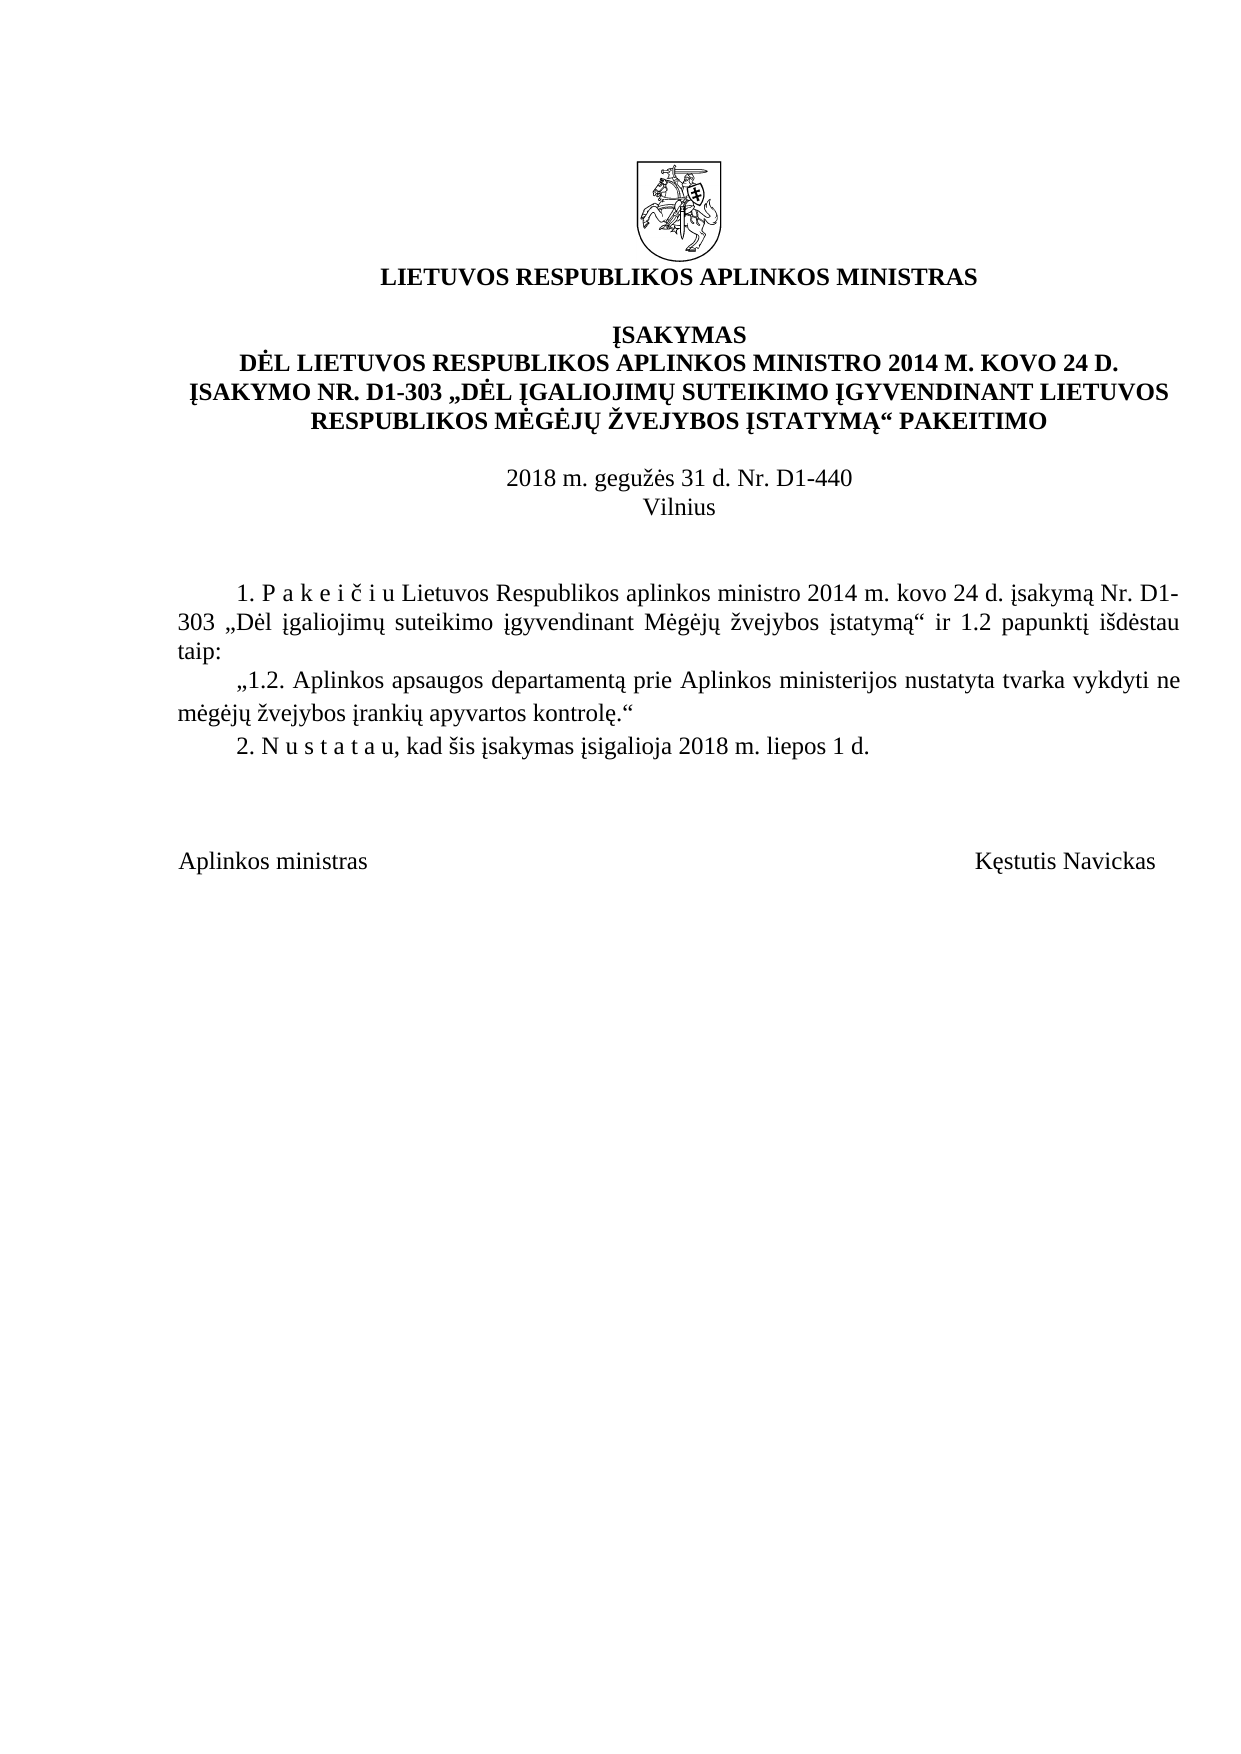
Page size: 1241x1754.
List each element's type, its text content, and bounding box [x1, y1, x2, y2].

text ĮSAKYMAS [177, 320, 1181, 348]
text Vilnius [177, 492, 1181, 550]
text 2018 m. gegužės 31 d. Nr. D1-440 [177, 463, 1181, 492]
text 2. N u s t a t a u, kad šis įsakymas įsigalioja 2018 m. liepos 1 d. [236, 731, 1181, 759]
text 1. P a k e i č i u Lietuvos Respublikos aplinkos ministro 2014 m. kovo 24 d. įsakymą Nr. D1-303 „Dėl įgaliojimų suteikimo įgyvendinant Mėgėjų žvejybos įstatymą“ ir 1.2 papunktį išdėstau taip: [177, 578, 1181, 665]
text DĖL LIETUVOS RESPUBLIKOS APLINKOS MINISTRO 2014 M. KOVO 24 D. ĮSAKYMO NR. D1-303 „DĖL ĮGALIOJIMŲ SUTEIKIMO ĮGYVENDINANT LIETUVOS RESPUBLIKOS MĖGĖJŲ ŽVEJYBOS ĮSTATYMĄ“ PAKEITIMO [177, 348, 1181, 435]
text Aplinkos ministras Kęstutis Navickas [178, 846, 1177, 874]
text „1.2. Aplinkos apsaugos departamentą prie Aplinkos ministerijos nustatyta tvarka vykdyti ne mėgėjų žvejybos įrankių apyvartos kontrolę.“ [177, 665, 1181, 727]
text LIETUVOS RESPUBLIKOS APLINKOS MINISTRAS [177, 262, 1181, 291]
